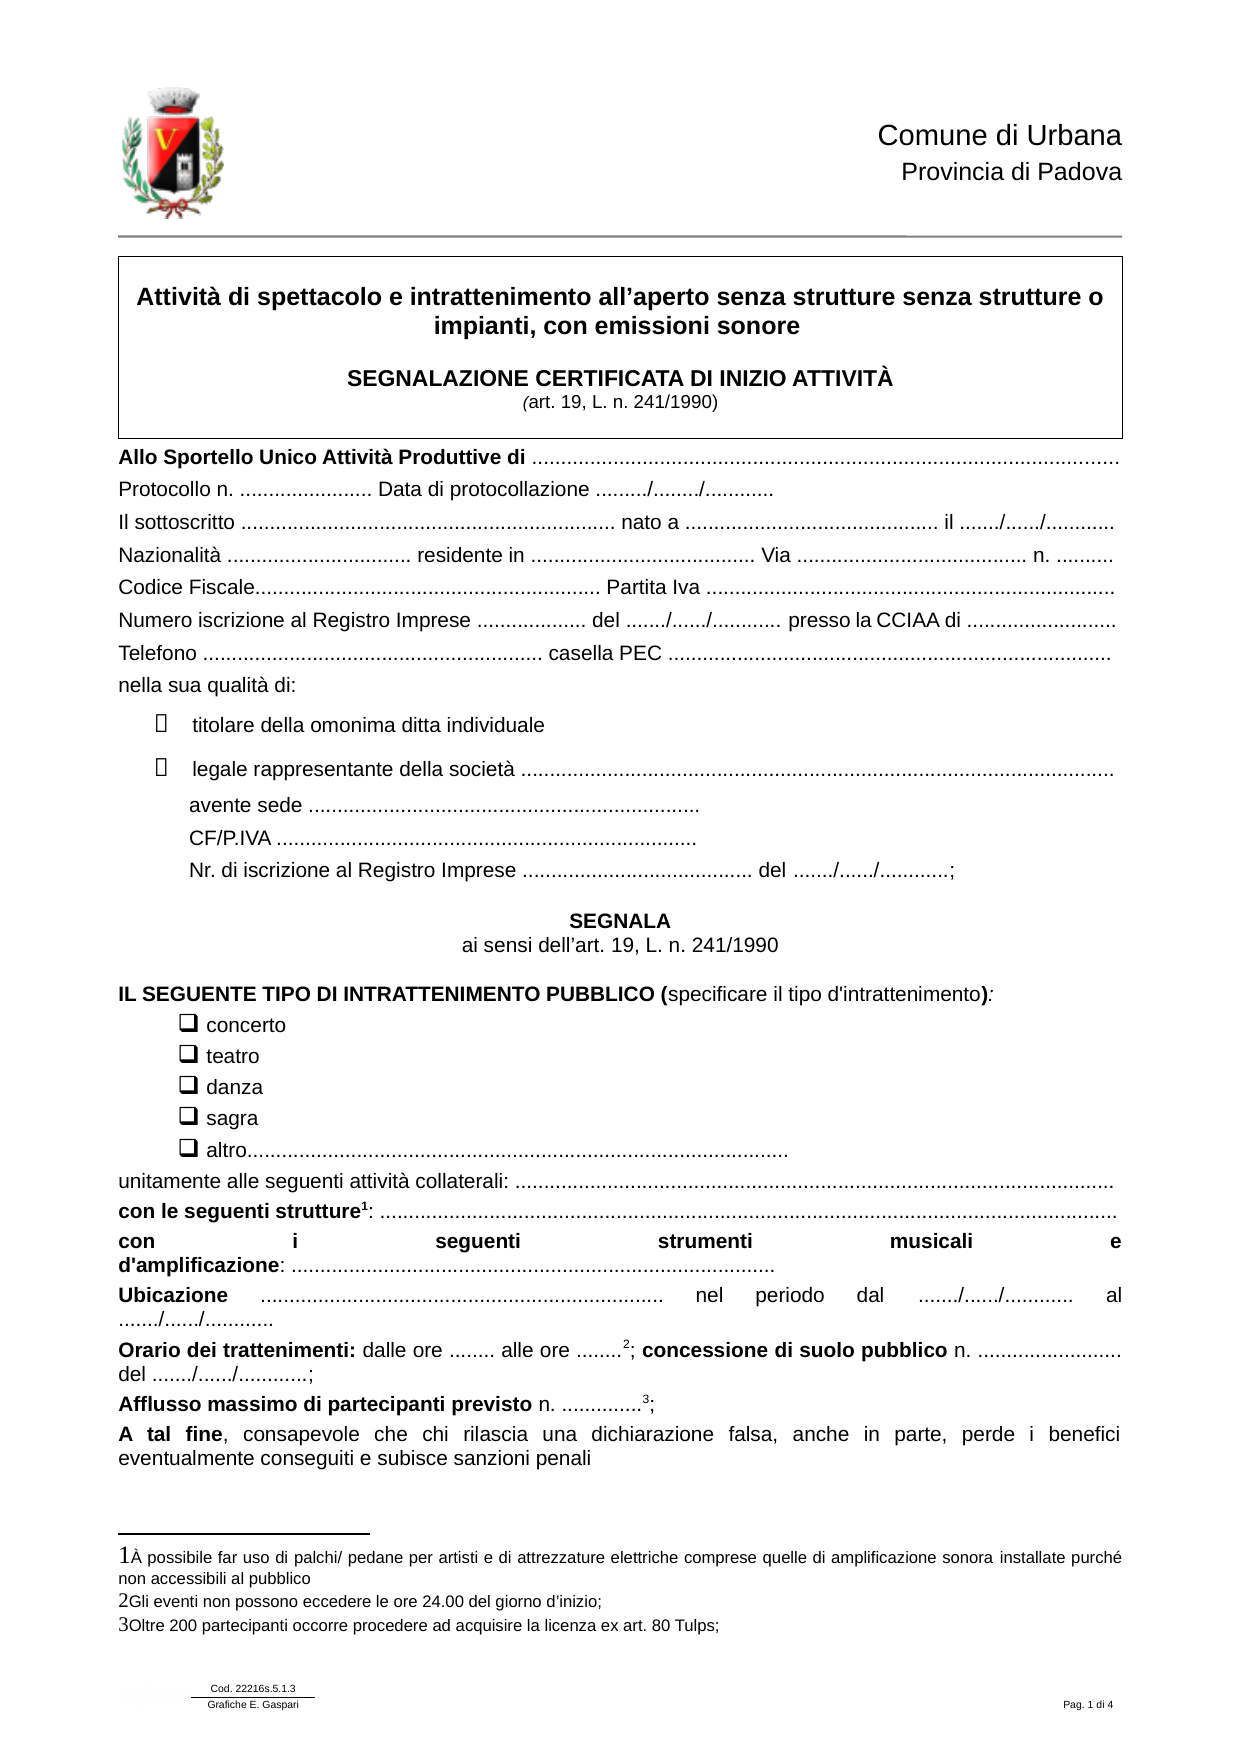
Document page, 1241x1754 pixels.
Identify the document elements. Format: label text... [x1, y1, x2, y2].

text con i seguenti strumenti musicali e d'amplificazione: .................................................................................... [118, 1229, 1122, 1277]
text Il sottoscritto ................................................................. nato a ............................................ il ......./....../............ [118, 510, 1122, 534]
text  titolare della omonima ditta individuale [153, 706, 1122, 739]
text  teatro [177, 1044, 1122, 1069]
text À possibile far uso di palchi/ pedane per artisti e di attrezzature elettriche comprese quelle di amplificazione sonora installate purché non accessibili al pubblico [118, 1540, 1122, 1588]
text Afflusso massimo di partecipanti previsto n. ..............; [118, 1392, 1122, 1416]
text  concerto [177, 1012, 1122, 1037]
text A tal fine, consapevole che chi rilascia una dichiarazione falsa, anche in parte, perde i benefici eventualmente conseguiti e subisce sanzioni penali [118, 1422, 1122, 1470]
text unitamente alle seguenti attività collaterali: ........................................................................................................ [118, 1169, 1122, 1193]
text Telefono ........................................................... casella PEC ............................................................................. [118, 640, 1122, 664]
text  sagra [177, 1106, 1122, 1131]
text Comune di Urbana [224, 118, 1122, 152]
text  legale rappresentante della società ....................................................................................................... [153, 749, 1122, 783]
text Oltre 200 partecipanti occorre procedere ad acquisire la licenza ex art. 80 Tulps; [118, 1612, 1122, 1636]
text  danza [177, 1075, 1122, 1100]
text Codice Fiscale............................................................ Partita Iva ....................................................................... [118, 575, 1122, 599]
text Protocollo n. ....................... Data di protocollazione ........./......../............ [118, 477, 1122, 501]
text Allo Sportello Unico Attività Produttive di [118, 445, 1122, 469]
text CF/P.IVA ......................................................................... [189, 825, 1122, 849]
text ai sensi dell’art. 19, L. n. 241/1990 [118, 933, 1122, 957]
text Nazionalità ................................ residente in ....................................... Via ........................................ n. .......... [118, 542, 1122, 566]
text nella sua qualità di: [118, 673, 1122, 697]
text Numero iscrizione al Registro Imprese ................... del ......./....../............ presso la CCIAA di .......................... [118, 608, 1122, 632]
text IL SEGUENTE TIPO DI INTRATTENIMENTO PUBBLICO (specificare il tipo d'intrattenimento): [118, 982, 1122, 1006]
table_header Attività di spettacolo e intrattenimento all’aperto senza strutture senza strutture o impianti, con emissioni sonore SEGNALAZIONE CERTIFICATA DI INIZIO ATTIVITÀ (art. 19, L. n. 241/1990) [119, 257, 1122, 437]
text avente sede .................................................................... [189, 793, 1122, 817]
text Gli eventi non possono eccedere le ore 24.00 del giorno d’inizio; [118, 1588, 1122, 1612]
text SEGNALA [118, 909, 1122, 933]
text Nr. di iscrizione al Registro Imprese ........................................ del ......./....../............; [189, 858, 1122, 882]
picture [122, 87, 224, 219]
text Ubicazione ...................................................................... nel periodo dal ......./....../............ al ......./....../............ [118, 1283, 1122, 1331]
text Provincia di Padova [224, 157, 1122, 185]
text con le seguenti strutture: ................................................................................................................................ [118, 1199, 1122, 1223]
text Orario dei trattenimenti: dalle ore ........ alle ore ........; concessione di suolo pubblico n. ......................... del ......./....../............; [118, 1337, 1122, 1385]
text  altro.............................................................................................. [177, 1137, 1122, 1162]
